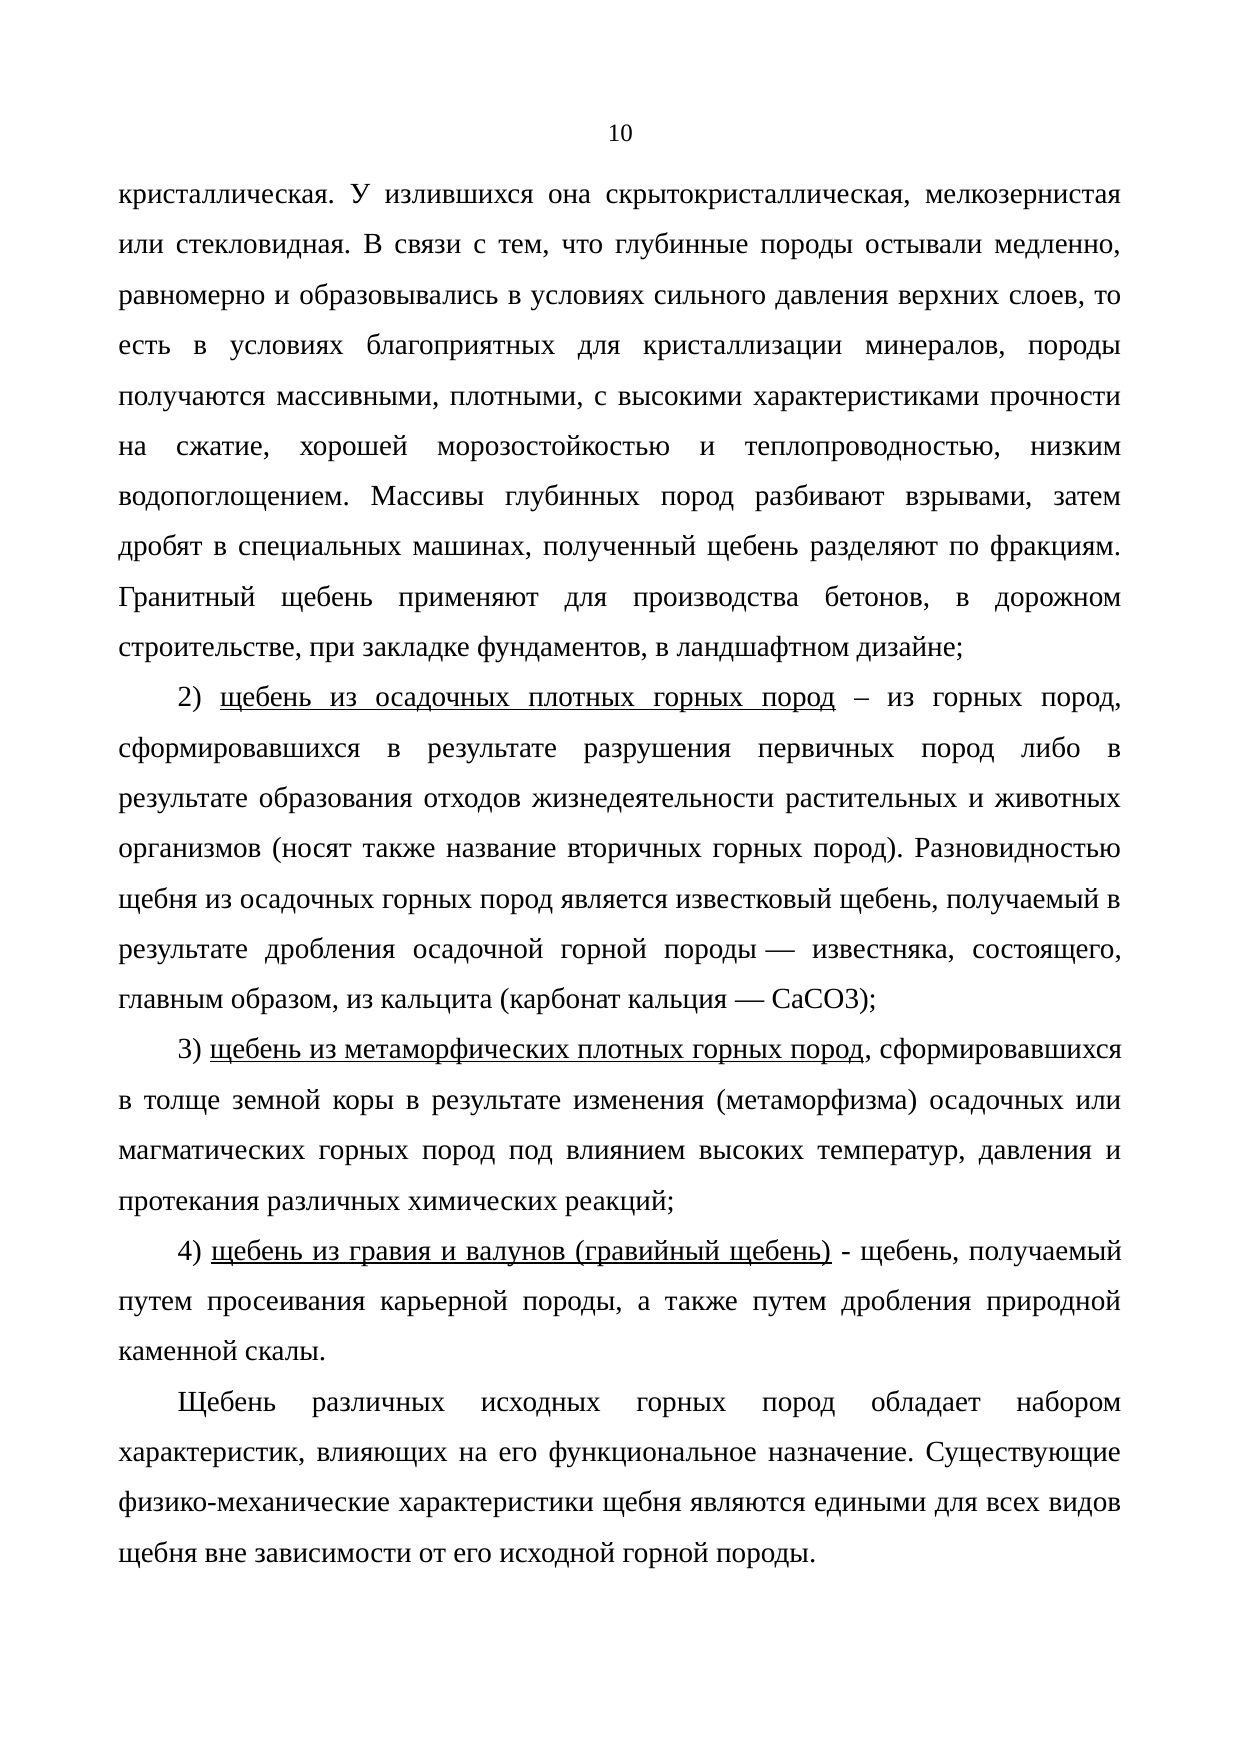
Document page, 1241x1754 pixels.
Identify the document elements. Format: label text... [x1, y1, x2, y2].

text 4) щебень из гравия и валунов (гравийный щебень) - щебень, получаемый путем просеивания карьерной породы, а также путем дробления природной каменной скалы. [118, 1233, 1122, 1367]
text 3) щебень из метаморфических плотных горных пород, сформировавшихся в толще земной коры в результате изменения (метаморфизма) осадочных или магматических горных пород под влиянием высоких температур, давления и протекания различных химических реакций; [118, 1032, 1122, 1216]
text 2) щебень из осадочных плотных горных пород – из горных пород, сформировавшихся в результате разрушения первичных пород либо в результате образования отходов жизнедеятельности растительных и животных организмов (носят также название вторичных горных пород). Разновидностью щебня из осадочных горных пород является известковый щебень, получаемый в результате дробления осадочной горной породы — известняка, состоящего, главным образом, из кальцита (карбонат кальция — СаСО3); [118, 679, 1122, 1015]
text Щебень различных исходных горных пород обладает набором характеристик, влияющих на его функциональное назначение. Существующие физико-механические характеристики щебня являются едиными для всех видов щебня вне зависимости от его исходной горной породы. [118, 1384, 1122, 1568]
text кристаллическая. У излившихся она скрытокристаллическая, мелкозернистая или стекловидная. В связи с тем, что глубинные породы остывали медленно, равномерно и образовывались в условиях сильного давления верхних слоев, то есть в условиях благоприятных для кристаллизации минералов, породы получаются массивными, плотными, с высокими характеристиками прочности на сжатие, хорошей морозостойкостью и теплопроводностью, низким водопоглощением. Массивы глубинных пород разбивают взрывами, затем дробят в специальных машинах, полученный щебень разделяют по фракциям. Гранитный щебень применяют для производства бетонов, в дорожном строительстве, при закладке фундаментов, в ландшафтном дизайне; [118, 176, 1122, 663]
